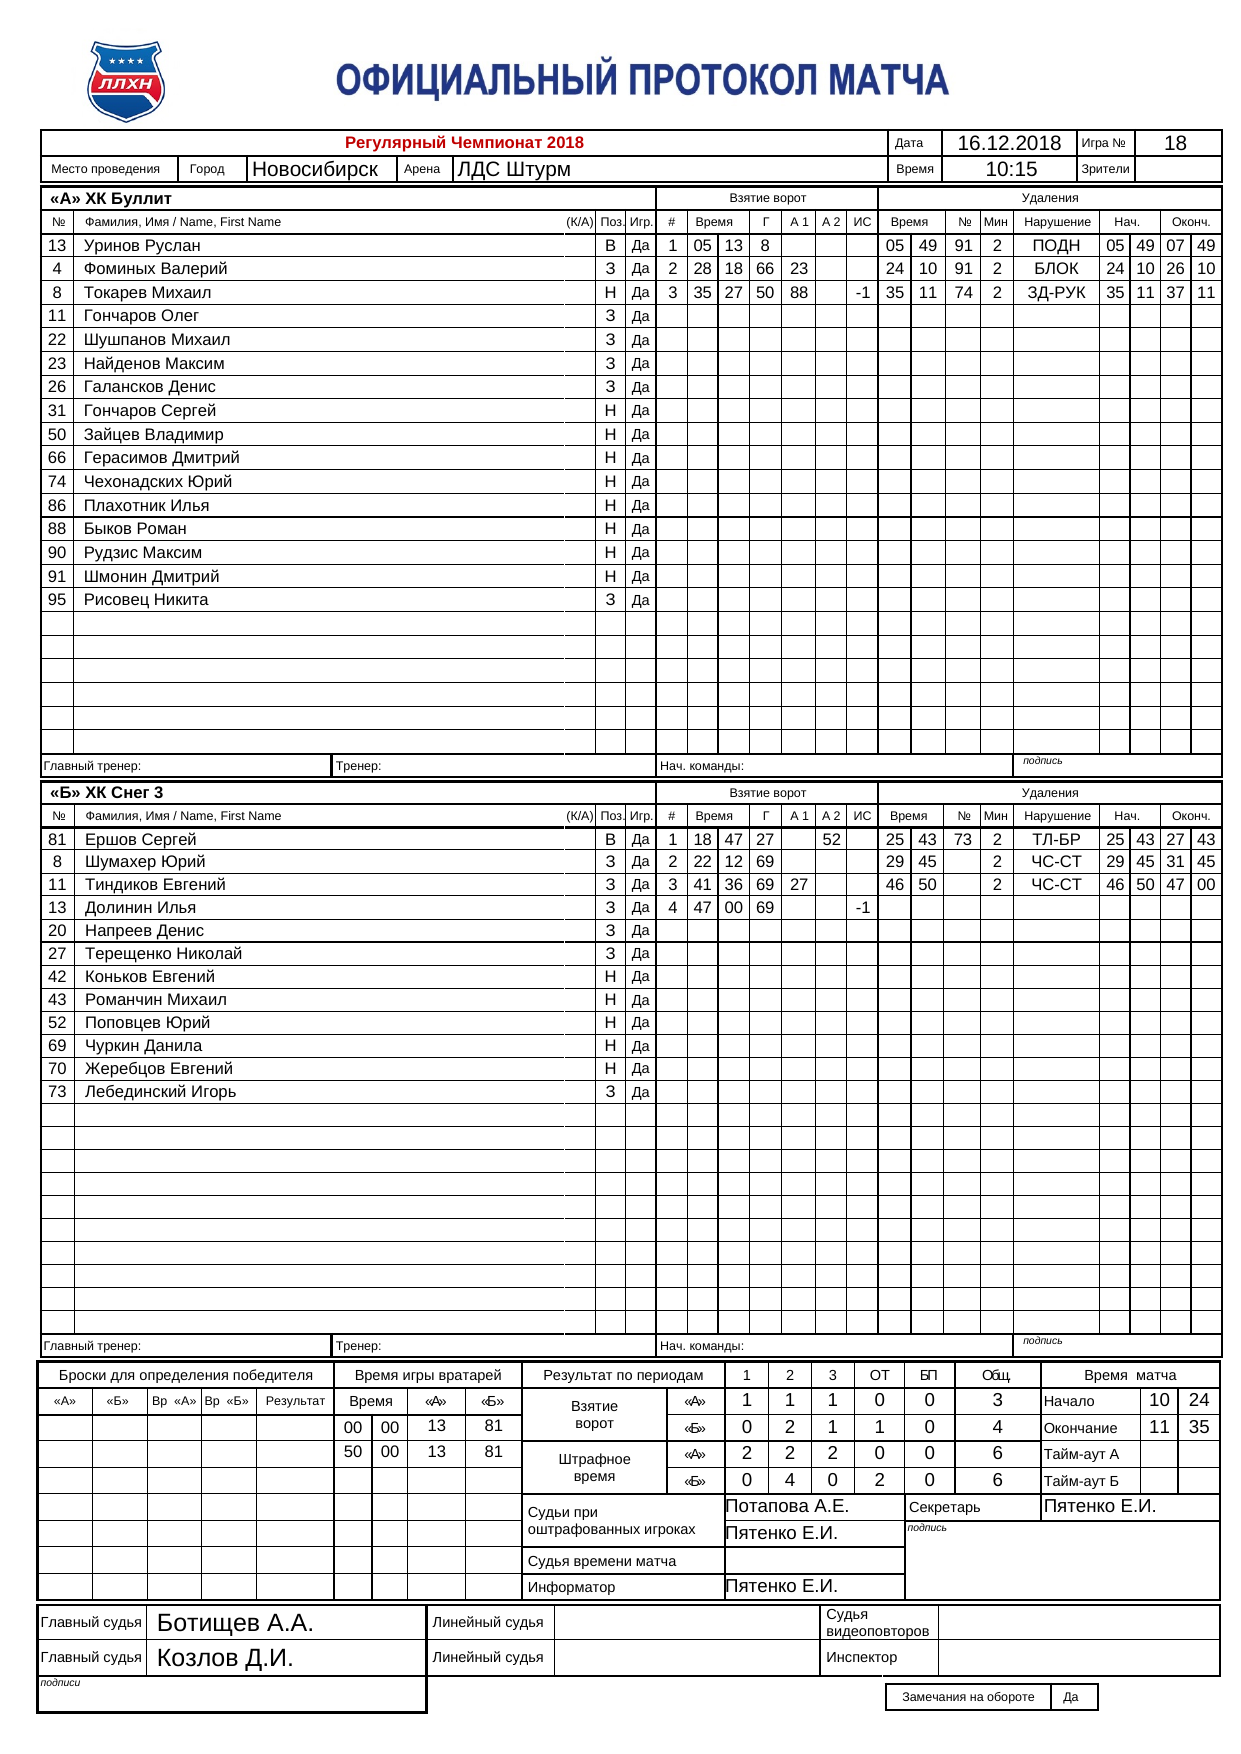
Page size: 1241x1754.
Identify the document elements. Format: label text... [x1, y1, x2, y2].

table_cell [782, 565, 815, 587]
table_cell [373, 1494, 407, 1520]
table_cell [1100, 376, 1129, 398]
table_cell Быков Роман [74, 518, 564, 540]
table_cell [847, 494, 877, 516]
table_cell Оконч. [1161, 805, 1221, 826]
table_cell № [946, 211, 980, 233]
table_cell «Б» [668, 1468, 724, 1493]
table_cell [202, 1416, 256, 1440]
table_cell [408, 1547, 465, 1573]
table_cell [719, 1242, 749, 1264]
table_cell [42, 730, 73, 753]
table_cell [688, 588, 717, 611]
table_cell [981, 541, 1013, 564]
table_cell [42, 1311, 74, 1333]
table_cell [202, 1547, 256, 1573]
table_cell Время [879, 211, 945, 233]
table_cell [944, 1012, 980, 1033]
table_cell [1131, 1311, 1160, 1333]
table_cell [912, 1288, 943, 1310]
table_cell Судья времени матча [523, 1548, 724, 1573]
table_cell [688, 1127, 717, 1149]
table_cell [782, 470, 815, 493]
table_cell Линейный судья [428, 1606, 554, 1639]
table_cell [93, 1521, 147, 1546]
table_cell [688, 1081, 717, 1103]
table_cell [202, 1574, 256, 1599]
table_cell [657, 305, 687, 327]
table_cell [596, 1150, 625, 1172]
table_cell [1161, 636, 1190, 658]
table_cell 00 [373, 1416, 407, 1440]
table_cell 88 [782, 281, 815, 303]
table_cell [847, 541, 877, 564]
table_cell [719, 1012, 749, 1033]
table_cell [42, 612, 73, 634]
table_cell [719, 399, 749, 422]
table_cell Вр «А» [148, 1389, 201, 1413]
table_cell [1131, 518, 1160, 540]
table_cell Лебединский Игорь [75, 1081, 564, 1103]
table_cell [879, 423, 910, 445]
table_cell [335, 1547, 371, 1573]
table_cell [912, 305, 945, 327]
table_cell [1099, 1682, 1220, 1711]
table_cell [912, 1035, 943, 1057]
table_cell Тиндиков Евгений [75, 874, 564, 895]
table_cell Н [596, 1058, 625, 1079]
table_cell [719, 1311, 749, 1333]
table_cell [75, 1150, 564, 1172]
table_cell [93, 1574, 147, 1599]
table_cell [1131, 943, 1160, 964]
table_cell [879, 352, 910, 374]
table_cell [1161, 1035, 1190, 1057]
table_cell [657, 1173, 687, 1195]
table_cell Герасимов Дмитрий [74, 446, 564, 469]
table_cell Рудзис Максим [74, 541, 564, 564]
table_cell [879, 612, 910, 634]
table_cell Да [626, 565, 655, 587]
table_cell Чуркин Данила [75, 1035, 564, 1057]
table_cell 81 [466, 1416, 521, 1440]
table_cell 37 [1161, 281, 1190, 303]
table_cell [565, 943, 595, 964]
table_cell [335, 1468, 371, 1493]
table_cell 1 [657, 829, 687, 849]
table_cell [946, 352, 980, 374]
table_cell 74 [42, 470, 73, 493]
table_cell [879, 518, 910, 540]
table_cell [847, 707, 877, 729]
table_cell [1100, 943, 1129, 964]
table_cell [1161, 376, 1190, 398]
table_cell Вр «Б» [202, 1389, 256, 1413]
table_cell Н [596, 966, 625, 987]
table_header 3 [812, 1363, 854, 1387]
table_cell [719, 1219, 749, 1241]
table_cell [944, 1311, 980, 1333]
table_cell [565, 707, 595, 729]
table_cell [428, 1677, 882, 1711]
table_cell 2 [769, 1415, 811, 1440]
table_cell [1100, 1035, 1129, 1057]
table_cell [816, 966, 846, 987]
table_cell [596, 1242, 625, 1264]
table_cell 10 [1141, 1389, 1177, 1413]
table_cell подпись [906, 1522, 1219, 1599]
table_cell [750, 1081, 781, 1103]
table_cell [1161, 1173, 1190, 1195]
table_cell [1131, 328, 1160, 351]
table_cell [946, 423, 980, 445]
table_cell [1131, 1035, 1160, 1057]
table_cell З [596, 850, 625, 872]
table_cell [1192, 989, 1221, 1011]
table_cell [657, 1265, 687, 1287]
table_header ОТ [855, 1363, 904, 1387]
table_cell [596, 1288, 625, 1310]
table_cell [1014, 1058, 1099, 1079]
table_cell 43 [42, 989, 74, 1011]
table_cell [1192, 328, 1221, 351]
table_cell Главный судья [39, 1640, 146, 1675]
table_cell [1014, 966, 1099, 987]
table_cell [1014, 518, 1099, 540]
table_cell [816, 376, 846, 398]
table_cell [946, 683, 980, 706]
table_cell [1161, 989, 1190, 1011]
table_cell 50 [750, 281, 781, 303]
table_cell Н [596, 399, 625, 422]
table_cell Потапова А.Е. [726, 1495, 904, 1520]
table_header 18 [1136, 131, 1221, 155]
table_cell [1131, 920, 1160, 941]
table_cell [981, 399, 1013, 422]
table_cell № [42, 211, 73, 233]
table_cell [944, 1058, 980, 1079]
table_cell [946, 328, 980, 351]
table_cell Результат [257, 1389, 333, 1413]
table_cell [1161, 352, 1190, 374]
table_cell ПОДН [1014, 235, 1099, 256]
table_cell [782, 446, 815, 469]
table_cell 1 [726, 1389, 768, 1413]
table_cell [1161, 423, 1190, 445]
table_cell [981, 494, 1013, 516]
table_cell [847, 328, 877, 351]
table_cell [688, 399, 717, 422]
table_cell [912, 494, 945, 516]
table_cell 70 [42, 1058, 74, 1079]
table_cell [565, 446, 595, 469]
table_cell [257, 1494, 333, 1520]
table_cell [719, 328, 749, 351]
table_cell [565, 565, 595, 587]
table_cell [981, 1058, 1013, 1079]
table_cell [1161, 1012, 1190, 1033]
table_cell З [596, 874, 625, 895]
table_cell 27 [750, 829, 781, 849]
table_cell [719, 920, 749, 941]
table_cell [565, 896, 595, 918]
table_cell [596, 1196, 625, 1218]
table_cell [1131, 470, 1160, 493]
table_cell [408, 1574, 465, 1599]
table_cell 86 [42, 494, 73, 516]
table_cell [847, 1012, 877, 1033]
table_cell [816, 920, 846, 941]
table_cell З [596, 328, 625, 351]
table_cell 66 [42, 446, 73, 469]
table_cell [879, 470, 910, 493]
table_cell [816, 896, 846, 918]
table_cell Тренер: [333, 1335, 655, 1356]
table_cell [944, 1288, 980, 1310]
table_cell [1131, 352, 1160, 374]
table_cell [981, 730, 1013, 753]
table_cell [912, 659, 945, 682]
table_cell [912, 1311, 943, 1333]
table_cell Время [879, 805, 943, 826]
table_cell Да [626, 235, 655, 256]
table_header Удаления [879, 188, 1221, 209]
table_cell [1161, 707, 1190, 729]
table_cell [1131, 1081, 1160, 1103]
table_cell [782, 376, 815, 398]
table_cell [1161, 920, 1190, 941]
table_cell [719, 1035, 749, 1057]
table_cell [373, 1468, 407, 1493]
table_cell [93, 1441, 147, 1467]
table_cell [879, 896, 910, 918]
table_cell Время [688, 211, 749, 233]
table_cell [1161, 1288, 1190, 1310]
table_cell [750, 989, 781, 1011]
table_cell [879, 1265, 910, 1287]
table_cell [879, 399, 910, 422]
table_cell [657, 1242, 687, 1264]
table_cell [912, 943, 943, 964]
table_cell [782, 896, 815, 918]
table_cell ЗД-РУК [1014, 281, 1099, 303]
table_cell [1131, 683, 1160, 706]
table_cell [816, 1265, 846, 1287]
table_cell [657, 1035, 687, 1057]
table_cell [1161, 470, 1190, 493]
table_cell [750, 328, 781, 351]
table_cell [912, 1150, 943, 1172]
table_cell 2 [981, 281, 1013, 303]
table_cell [912, 920, 943, 941]
table_cell [1014, 565, 1099, 587]
table_cell [719, 518, 749, 540]
table_cell № [944, 805, 980, 826]
table_cell [657, 1058, 687, 1079]
table_cell [879, 328, 910, 351]
table_cell [148, 1416, 201, 1440]
table_cell [816, 943, 846, 964]
table_cell [657, 636, 687, 658]
table_cell 35 [1100, 281, 1129, 303]
table_cell [912, 470, 945, 493]
table_cell [912, 518, 945, 540]
table_cell [565, 305, 595, 327]
table_cell [750, 683, 781, 706]
table_cell [657, 446, 687, 469]
table_cell [782, 541, 815, 564]
table_cell [626, 730, 655, 753]
table_cell [565, 376, 595, 398]
table_cell [1014, 1288, 1099, 1310]
table_cell [750, 541, 781, 564]
table_cell [719, 1288, 749, 1310]
table_cell Нач. [1100, 805, 1160, 826]
table_cell [565, 1150, 595, 1172]
table_cell [688, 565, 717, 587]
table_cell [75, 1242, 564, 1264]
table_cell [912, 565, 945, 587]
table_cell [1192, 896, 1221, 918]
table_cell Мин [981, 805, 1013, 826]
table_cell [1100, 730, 1129, 753]
table_cell [1192, 1288, 1221, 1310]
table_cell Н [596, 494, 625, 516]
table_cell [782, 1265, 815, 1287]
table_cell «Б» [93, 1389, 147, 1413]
table_cell -1 [847, 896, 877, 918]
table_cell [688, 352, 717, 374]
table_cell [1014, 352, 1099, 374]
table_cell 10 [1131, 257, 1160, 280]
table_cell [816, 1035, 846, 1057]
table_cell [879, 683, 910, 706]
table_cell [657, 1104, 687, 1126]
table_cell [565, 1104, 595, 1126]
table_cell [1131, 1104, 1160, 1126]
table_cell [944, 1219, 980, 1241]
table_cell Нач. команды: [657, 755, 1012, 776]
table_cell [816, 565, 846, 587]
table_cell Да [626, 446, 655, 469]
table_cell [944, 850, 980, 872]
table_cell [847, 829, 877, 849]
table_cell А 1 [782, 211, 815, 233]
table_cell [750, 352, 781, 374]
table_cell Н [596, 989, 625, 1011]
table_cell [1131, 1288, 1160, 1310]
table_cell Жеребцов Евгений [75, 1058, 564, 1079]
table_cell Начало [1042, 1389, 1140, 1413]
table_cell [847, 257, 877, 280]
table_cell «А» [39, 1389, 92, 1413]
table_cell [879, 707, 910, 729]
table_cell [1161, 612, 1190, 634]
table_cell [688, 1150, 717, 1172]
table_cell 4 [42, 257, 73, 280]
table_cell [39, 1574, 92, 1599]
table_cell Найденов Максим [74, 352, 564, 374]
table_cell [75, 1311, 564, 1333]
table_cell подпись [1014, 755, 1221, 776]
table_cell [981, 943, 1013, 964]
table_cell 2 [726, 1442, 768, 1467]
table_cell Главный судья [39, 1606, 146, 1639]
table_cell [782, 352, 815, 374]
table_cell [879, 1081, 910, 1103]
table_cell [847, 1265, 877, 1287]
table_cell [719, 1173, 749, 1195]
table_cell [847, 966, 877, 987]
table_cell [1161, 1196, 1190, 1218]
table_cell Рисовец Никита [74, 588, 564, 611]
table_cell [688, 730, 717, 753]
picture [5, 28, 1179, 129]
table_cell [75, 1288, 564, 1310]
table_cell [912, 446, 945, 469]
table_cell [657, 399, 687, 422]
table_cell З [596, 943, 625, 964]
table_cell [782, 305, 815, 327]
table_cell [1014, 328, 1099, 351]
table_cell [1161, 1242, 1190, 1264]
table_cell Зайцев Владимир [74, 423, 564, 445]
table_cell [981, 446, 1013, 469]
table_cell [782, 683, 815, 706]
table_cell ЧС-СТ [1014, 850, 1099, 872]
table_cell [1100, 1265, 1129, 1287]
table_cell [565, 494, 595, 516]
table_cell [981, 989, 1013, 1011]
table_cell [750, 423, 781, 445]
table_cell [879, 1196, 910, 1218]
table_cell [1100, 423, 1129, 445]
table_cell [782, 1173, 815, 1195]
table_cell [782, 518, 815, 540]
table_cell [1131, 1150, 1160, 1172]
table_cell 69 [750, 896, 781, 918]
table_cell Нарушение [1014, 211, 1099, 233]
table_cell [847, 636, 877, 658]
table_cell [782, 636, 815, 658]
table_cell Да [626, 829, 655, 849]
table_cell [626, 1196, 655, 1218]
table_cell Да [626, 518, 655, 540]
table_cell [1131, 966, 1160, 987]
table_cell [688, 989, 717, 1011]
table_cell [719, 494, 749, 516]
table_cell 10 [1192, 257, 1221, 280]
table_cell 46 [1100, 874, 1129, 895]
table_cell [688, 1058, 717, 1079]
table_cell [946, 470, 980, 493]
table_cell [912, 541, 945, 564]
table_cell 0 [905, 1468, 954, 1493]
table_cell [565, 1265, 595, 1287]
table_cell 45 [1131, 850, 1160, 872]
table_cell [879, 1311, 910, 1333]
table_cell [1161, 1311, 1190, 1333]
table_cell [1192, 636, 1221, 658]
table_cell 2 [981, 257, 1013, 280]
table_cell [879, 966, 910, 987]
table_cell [1100, 683, 1129, 706]
table_cell 11 [1141, 1415, 1177, 1440]
table_cell [944, 943, 980, 964]
table_header Дата [889, 131, 941, 155]
table_cell [1192, 494, 1221, 516]
table_cell [912, 896, 943, 918]
table_cell 00 [373, 1441, 407, 1467]
table_cell [1192, 518, 1221, 540]
table_cell [565, 1242, 595, 1264]
table_cell [565, 659, 595, 682]
table_cell 42 [42, 966, 74, 987]
table_cell [596, 612, 625, 634]
table_cell [816, 1012, 846, 1033]
table_cell [1014, 1104, 1099, 1126]
table_cell [1131, 446, 1160, 469]
table_cell Пятенко Е.И. [726, 1521, 904, 1546]
table_cell [148, 1468, 201, 1493]
table_cell [912, 1173, 943, 1195]
table_cell [750, 966, 781, 987]
table_cell [847, 1127, 877, 1149]
table_cell [1161, 518, 1190, 540]
table_cell [946, 494, 980, 516]
table_cell Уринов Руслан [74, 235, 564, 256]
table_cell 47 [1161, 874, 1190, 895]
table_cell [750, 305, 781, 327]
table_cell [912, 1127, 943, 1149]
table_cell [626, 612, 655, 634]
table_cell [750, 1288, 781, 1310]
table_cell [1100, 966, 1129, 987]
table_cell [1014, 636, 1099, 658]
table_cell Секретарь [906, 1495, 1040, 1520]
table_cell [1014, 588, 1099, 611]
table_cell 27 [1161, 829, 1190, 849]
table_cell ЛДС Штурм [454, 157, 887, 181]
table_cell [1131, 1127, 1160, 1149]
table_cell Фамилия, Имя / Name, First Name [74, 211, 565, 233]
table_cell З [596, 588, 625, 611]
table_cell [944, 989, 980, 1011]
table_cell 69 [750, 850, 781, 872]
table_cell [847, 423, 877, 445]
table_cell [750, 1242, 781, 1264]
table_cell [565, 1288, 595, 1310]
table_cell 88 [42, 518, 73, 540]
table_cell [750, 399, 781, 422]
table_cell [202, 1521, 256, 1546]
table_cell [879, 1242, 910, 1264]
table_cell [1014, 305, 1099, 327]
table_cell [782, 612, 815, 634]
table_cell Да [626, 328, 655, 351]
table_cell [1192, 1219, 1221, 1241]
table_cell Поз. [596, 805, 625, 826]
table_cell [719, 376, 749, 398]
table_cell [42, 636, 73, 658]
table_cell [719, 1127, 749, 1149]
table_cell Зрители [1078, 157, 1134, 181]
table_cell [42, 1242, 74, 1264]
table_cell [1100, 470, 1129, 493]
table_cell [565, 829, 595, 849]
table_cell А 2 [816, 805, 846, 826]
table_cell [944, 1150, 980, 1172]
table_cell [657, 1150, 687, 1172]
table_cell [1100, 896, 1129, 918]
table_cell 35 [1179, 1415, 1219, 1440]
table_cell [688, 470, 717, 493]
table_cell [981, 1265, 1013, 1287]
table_cell [816, 707, 846, 729]
table_cell 35 [688, 281, 717, 303]
table_cell [1192, 352, 1221, 374]
table_cell [1014, 399, 1099, 422]
table_cell [1192, 588, 1221, 611]
table_cell [981, 659, 1013, 682]
table_cell [879, 1035, 910, 1057]
table_cell [626, 1242, 655, 1264]
table_cell [1192, 943, 1221, 964]
table_cell [750, 1127, 781, 1149]
table_cell [1161, 1058, 1190, 1079]
table_cell [1131, 1173, 1160, 1195]
table_cell [782, 399, 815, 422]
table_cell [782, 1150, 815, 1172]
table_cell 24 [1100, 257, 1129, 280]
table_cell Да [626, 470, 655, 493]
table_cell [596, 1311, 625, 1333]
table_cell [1100, 399, 1129, 422]
table_cell [1161, 446, 1190, 469]
table_cell [981, 1173, 1013, 1195]
table_cell [75, 1127, 564, 1149]
table_cell З [596, 257, 625, 280]
table_cell [847, 989, 877, 1011]
table_cell [1100, 565, 1129, 587]
table_cell З [596, 376, 625, 398]
table_cell [1179, 1441, 1219, 1467]
table_cell [719, 659, 749, 682]
table_cell [688, 305, 717, 327]
table_cell [847, 659, 877, 682]
table_cell [565, 636, 595, 658]
table_cell 66 [750, 257, 781, 280]
table_cell [879, 305, 910, 327]
table_cell [816, 541, 846, 564]
table_cell [816, 850, 846, 872]
table_cell [847, 235, 877, 256]
table_cell 52 [42, 1012, 74, 1033]
table_cell [657, 470, 687, 493]
table_cell [816, 683, 846, 706]
table_cell 8 [750, 235, 781, 256]
table_cell [719, 1058, 749, 1079]
table_cell [1100, 1173, 1129, 1195]
table_header Результат по периодам [523, 1363, 724, 1387]
table_cell [816, 612, 846, 634]
table_cell [565, 683, 595, 706]
table_cell [1014, 1265, 1099, 1287]
table_cell 47 [688, 896, 717, 918]
table_cell [981, 588, 1013, 611]
table_cell [1100, 1196, 1129, 1218]
table_cell [1161, 399, 1190, 422]
table_cell [1100, 1242, 1129, 1264]
table_cell [816, 636, 846, 658]
table_cell [782, 494, 815, 516]
table_cell [750, 1173, 781, 1195]
table_cell Да [626, 966, 655, 987]
table_cell Да [626, 257, 655, 280]
table_cell 69 [42, 1035, 74, 1057]
table_cell [816, 1127, 846, 1149]
table_cell Гончаров Сергей [74, 399, 564, 422]
table_cell 18 [719, 257, 749, 280]
table_cell Пятенко Е.И. [726, 1575, 904, 1599]
table_cell [555, 1606, 819, 1639]
table_cell [1131, 423, 1160, 445]
table_cell Н [596, 518, 625, 540]
table_cell Игр. [626, 211, 655, 233]
table_cell 1 [769, 1389, 811, 1413]
table_cell 50 [42, 423, 73, 445]
table_cell [688, 943, 717, 964]
table_cell [879, 1173, 910, 1195]
table_cell [626, 1311, 655, 1333]
table_cell [657, 328, 687, 351]
table_cell [1161, 541, 1190, 564]
table_cell [981, 612, 1013, 634]
table_cell [816, 1150, 846, 1172]
table_cell [750, 1219, 781, 1241]
table_cell [912, 352, 945, 374]
table_cell Нарушение [1014, 805, 1099, 826]
table_cell А 1 [782, 805, 815, 826]
table_cell 46 [879, 874, 910, 895]
table_cell [148, 1494, 201, 1520]
table_cell 10:15 [943, 157, 1076, 181]
table_cell [1014, 1035, 1099, 1057]
table_cell [373, 1547, 407, 1573]
table_cell Романчин Михаил [75, 989, 564, 1011]
table_cell [750, 1012, 781, 1033]
table_cell [981, 423, 1013, 445]
table_cell Шумахер Юрий [75, 850, 564, 872]
table_cell [912, 423, 945, 445]
table_cell [74, 659, 564, 682]
table_cell [657, 1196, 687, 1218]
table_cell [565, 874, 595, 895]
table_cell [466, 1574, 521, 1599]
table_cell [466, 1521, 521, 1546]
table_cell Да [626, 376, 655, 398]
table_cell [879, 565, 910, 587]
table_cell [750, 1150, 781, 1172]
table_cell [1131, 730, 1160, 753]
table_cell З [596, 920, 625, 941]
table_cell [879, 1104, 910, 1126]
table_cell 22 [688, 850, 717, 872]
table_cell [408, 1521, 465, 1546]
table_cell 13 [42, 235, 73, 256]
table_cell [565, 235, 595, 256]
table_cell 31 [1161, 850, 1190, 872]
table_cell [1161, 896, 1190, 918]
table_cell 50 [335, 1441, 371, 1467]
table_cell 00 [719, 896, 749, 918]
table_cell [565, 1219, 595, 1241]
table_cell [565, 1058, 595, 1079]
table_cell Да [626, 588, 655, 611]
table_cell [93, 1494, 147, 1520]
table_cell [944, 1104, 980, 1126]
table_cell [565, 1127, 595, 1149]
table_cell [981, 1288, 1013, 1310]
table_cell [750, 470, 781, 493]
table_cell 2 [981, 850, 1013, 872]
table_cell # [657, 805, 687, 826]
table_cell [816, 1173, 846, 1195]
table_cell [944, 896, 980, 918]
table_cell Да [626, 989, 655, 1011]
table_cell 2 [981, 829, 1013, 849]
table_cell [657, 1311, 687, 1333]
table_cell [1141, 1441, 1177, 1467]
table_cell [1131, 707, 1160, 729]
table_cell [688, 966, 717, 987]
table_cell [257, 1521, 333, 1546]
table_cell [657, 1081, 687, 1103]
table_cell 0 [905, 1389, 954, 1413]
table_cell [688, 376, 717, 398]
table_cell [719, 352, 749, 374]
table_cell [719, 707, 749, 729]
table_cell [944, 920, 980, 941]
table_cell Н [596, 565, 625, 587]
table_cell [1131, 1012, 1160, 1033]
table_cell 13 [42, 896, 74, 918]
table_cell 49 [912, 235, 945, 256]
table_cell 11 [912, 281, 945, 303]
table_cell [1192, 423, 1221, 445]
table_cell [1131, 399, 1160, 422]
table_cell 0 [726, 1415, 768, 1440]
table_cell [75, 1265, 564, 1287]
table_cell Судья видеоповторов [821, 1606, 938, 1639]
table_cell [1192, 1081, 1221, 1103]
table_cell 0 [905, 1442, 954, 1467]
table_cell [946, 588, 980, 611]
table_cell [719, 1196, 749, 1218]
table_cell [565, 850, 595, 872]
table_cell [879, 1012, 910, 1033]
table_cell Нач. команды: [657, 1335, 1012, 1356]
table_cell «А» [668, 1442, 724, 1467]
table_cell [1192, 399, 1221, 422]
table_cell Г [750, 211, 781, 233]
table_cell [335, 1521, 371, 1546]
table_header Общ. [956, 1363, 1040, 1387]
table_cell [782, 1058, 815, 1079]
table_cell ЧС-СТ [1014, 874, 1099, 895]
table_cell [981, 1127, 1013, 1149]
table_cell 26 [1161, 257, 1190, 280]
table_cell [847, 565, 877, 587]
table_cell Фамилия, Имя / Name, First Name [75, 805, 565, 826]
table_cell [657, 1012, 687, 1033]
table_cell Фоминых Валерий [74, 257, 564, 280]
table_cell [944, 1035, 980, 1057]
table_cell [782, 423, 815, 445]
table_cell [750, 494, 781, 516]
table_cell [626, 1173, 655, 1195]
table_cell 2 [981, 235, 1013, 256]
table_cell [74, 683, 564, 706]
table_cell [657, 423, 687, 445]
table_header Да [1052, 1685, 1097, 1709]
table_cell 49 [1192, 235, 1221, 256]
table_cell [1100, 1058, 1129, 1079]
table_cell [782, 659, 815, 682]
table_cell 41 [688, 874, 717, 895]
table_cell [42, 683, 73, 706]
table_cell [1192, 612, 1221, 634]
table_cell [1100, 920, 1129, 941]
table_cell [596, 1219, 625, 1241]
table_cell [946, 730, 980, 753]
table_cell -1 [847, 281, 877, 303]
table_cell [946, 707, 980, 729]
table_cell 29 [879, 850, 910, 872]
table_cell [257, 1574, 333, 1599]
table_cell [596, 659, 625, 682]
table_cell [1161, 730, 1190, 753]
table_cell Да [626, 1058, 655, 1079]
table_cell [719, 541, 749, 564]
table_cell Да [626, 874, 655, 895]
table_cell 90 [42, 541, 73, 564]
table_cell 29 [1100, 850, 1129, 872]
table_cell Время [335, 1389, 407, 1413]
table_cell [879, 636, 910, 658]
table_cell [750, 565, 781, 587]
table_cell [719, 565, 749, 587]
table_cell [42, 707, 73, 729]
table_cell Да [626, 943, 655, 964]
table_cell [719, 446, 749, 469]
table_cell [719, 1081, 749, 1103]
table_cell Да [626, 896, 655, 918]
table_cell [1100, 707, 1129, 729]
table_cell В [596, 235, 625, 256]
table_cell Инспектор [821, 1640, 938, 1675]
table_cell [1192, 920, 1221, 941]
table_cell Да [626, 305, 655, 327]
table_cell 50 [912, 874, 943, 895]
table_cell [1161, 1127, 1190, 1149]
table_cell [626, 1219, 655, 1241]
table_cell 0 [812, 1468, 854, 1493]
table_header Броски для определения победителя [39, 1363, 333, 1387]
table_cell [981, 636, 1013, 658]
table_cell [626, 659, 655, 682]
table_cell [202, 1494, 256, 1520]
table_cell [879, 989, 910, 1011]
table_cell [847, 850, 877, 872]
table_cell 20 [42, 920, 74, 941]
table_cell Да [626, 920, 655, 941]
table_cell [719, 612, 749, 634]
table_cell № [42, 805, 74, 826]
table_cell [912, 1012, 943, 1033]
table_cell [946, 446, 980, 469]
table_cell [946, 399, 980, 422]
table_cell [750, 659, 781, 682]
table_cell [719, 636, 749, 658]
table_cell [782, 829, 815, 849]
table_cell [565, 1196, 595, 1218]
table_cell Штрафное время [523, 1442, 666, 1493]
table_cell [657, 494, 687, 516]
table_cell [1014, 1242, 1099, 1264]
table_cell [565, 989, 595, 1011]
table_cell [782, 989, 815, 1011]
table_cell [657, 518, 687, 540]
table_cell [981, 1242, 1013, 1264]
table_cell [750, 1311, 781, 1333]
table_cell [565, 1035, 595, 1057]
table_cell (К/А) [565, 211, 595, 233]
table_cell [565, 1173, 595, 1195]
table_cell Тренер: [333, 755, 655, 776]
table_cell [946, 541, 980, 564]
table_cell [782, 588, 815, 611]
table_cell [879, 1219, 910, 1241]
table_cell [750, 446, 781, 469]
table_cell [1014, 707, 1099, 729]
table_cell [847, 1173, 877, 1195]
table_cell [657, 1219, 687, 1241]
table_cell [1100, 636, 1129, 658]
table_cell [1100, 494, 1129, 516]
table_cell [816, 446, 846, 469]
table_cell 10 [912, 257, 945, 280]
table_cell 23 [42, 352, 73, 374]
table_cell 47 [719, 829, 749, 849]
table_cell Арена [398, 157, 452, 181]
table_cell 22 [42, 328, 73, 351]
table_cell 00 [1192, 874, 1221, 895]
table_cell Тайм-аут А [1042, 1441, 1140, 1467]
table_cell [1161, 565, 1190, 587]
table_cell Н [596, 470, 625, 493]
table_cell [39, 1547, 92, 1573]
table_cell [946, 305, 980, 327]
table_cell [1192, 1012, 1221, 1033]
table_cell [816, 518, 846, 540]
table_cell [74, 636, 564, 658]
table_cell [1014, 1311, 1099, 1333]
table_cell [946, 518, 980, 540]
table_cell [1014, 494, 1099, 516]
table_cell [1131, 494, 1160, 516]
table_cell «Б » [466, 1389, 521, 1413]
table_cell [981, 707, 1013, 729]
table_cell [1100, 659, 1129, 682]
table_cell [1014, 1173, 1099, 1195]
table_cell [1161, 1150, 1190, 1172]
table_cell [688, 1242, 717, 1264]
table_cell [1192, 376, 1221, 398]
table_cell [847, 683, 877, 706]
table_cell 73 [944, 829, 980, 849]
table_cell [946, 636, 980, 658]
table_cell [726, 1548, 904, 1573]
table_cell [1014, 376, 1099, 398]
table_cell 36 [719, 874, 749, 895]
table_cell [847, 1196, 877, 1218]
table_cell [1100, 1288, 1129, 1310]
table_cell [1161, 1265, 1190, 1287]
table_cell 1 [855, 1415, 904, 1440]
table_cell [688, 1311, 717, 1333]
table_cell Оконч. [1161, 211, 1221, 233]
table_cell Поз. [596, 211, 625, 233]
table_cell [816, 1104, 846, 1126]
table_cell [981, 1035, 1013, 1057]
table_cell [1161, 588, 1190, 611]
table_cell [912, 1242, 943, 1264]
table_cell [42, 659, 73, 682]
table_cell З [596, 1081, 625, 1103]
table_cell [719, 943, 749, 964]
table_cell [782, 1081, 815, 1103]
table_cell [75, 1196, 564, 1218]
table_cell [750, 518, 781, 540]
table_cell [719, 305, 749, 327]
table_cell [782, 730, 815, 753]
table_cell Нач. [1100, 211, 1160, 233]
table_cell [879, 446, 910, 469]
table_cell [1014, 1081, 1099, 1103]
table_cell [75, 1219, 564, 1241]
table_cell [847, 518, 877, 540]
table_cell [719, 423, 749, 445]
table_cell [981, 1012, 1013, 1033]
table_cell [719, 1150, 749, 1172]
table_cell [782, 235, 815, 256]
table_cell [847, 1058, 877, 1079]
table_cell [847, 446, 877, 469]
table_cell [847, 920, 877, 941]
table_cell [657, 376, 687, 398]
table_cell [816, 305, 846, 327]
table_cell [782, 1288, 815, 1310]
table_cell # [657, 211, 687, 233]
table_cell 27 [719, 281, 749, 303]
table_cell [1161, 494, 1190, 516]
table_cell [816, 328, 846, 351]
table_cell [1014, 730, 1099, 753]
table_cell [1100, 1012, 1129, 1033]
table_cell [816, 281, 846, 303]
table_cell [408, 1468, 465, 1493]
table_cell [847, 1104, 877, 1126]
table_cell Да [626, 850, 655, 872]
table_cell В [596, 829, 625, 849]
table_cell Да [626, 1081, 655, 1103]
table_cell [981, 352, 1013, 374]
table_header Удаления [879, 783, 1221, 803]
table_cell Да [626, 541, 655, 564]
table_cell Окончание [1042, 1415, 1140, 1440]
table_cell [1192, 1104, 1221, 1126]
table_cell [847, 305, 877, 327]
table_cell [1192, 1196, 1221, 1218]
table_header «Б» ХК Снег 3 [42, 783, 655, 803]
table_cell [879, 541, 910, 564]
table_cell 43 [912, 829, 943, 849]
table_cell [981, 966, 1013, 987]
table_header 1 [726, 1363, 768, 1387]
table_cell [912, 1104, 943, 1126]
table_cell 81 [466, 1441, 521, 1467]
table_cell [879, 1288, 910, 1310]
table_cell [1161, 328, 1190, 351]
table_cell Место проведения [42, 157, 177, 181]
table_cell [39, 1468, 92, 1493]
table_cell [565, 588, 595, 611]
table_cell [1192, 683, 1221, 706]
table_cell [596, 683, 625, 706]
table_cell З [596, 352, 625, 374]
table_cell [816, 1058, 846, 1079]
table_cell [782, 707, 815, 729]
table_cell [39, 1441, 92, 1467]
table_cell [981, 920, 1013, 941]
table_cell [75, 1104, 564, 1126]
table_cell Тайм-аут Б [1042, 1468, 1140, 1493]
table_cell [373, 1574, 407, 1599]
table_cell [1100, 1081, 1129, 1103]
table_cell 91 [42, 565, 73, 587]
table_cell 13 [719, 235, 749, 256]
table_cell 3 [657, 281, 687, 303]
table_cell [688, 423, 717, 445]
table_cell [782, 850, 815, 872]
table_cell [688, 1035, 717, 1057]
table_cell 3 [956, 1389, 1040, 1413]
table_cell [912, 1265, 943, 1287]
table_cell 12 [719, 850, 749, 872]
table_cell [74, 730, 564, 753]
table_cell 27 [42, 943, 74, 964]
table_cell [626, 707, 655, 729]
table_cell [879, 943, 910, 964]
table_cell [1131, 636, 1160, 658]
table_cell Судьи при оштрафованных игроках [523, 1495, 724, 1546]
table_cell [782, 1012, 815, 1033]
table_cell 25 [879, 829, 910, 849]
table_cell [946, 612, 980, 634]
table_cell [1131, 588, 1160, 611]
table_cell [93, 1547, 147, 1573]
table_cell [257, 1468, 333, 1493]
table_cell 2 [657, 257, 687, 280]
table_cell [944, 1196, 980, 1218]
table_cell [565, 612, 595, 634]
table_cell [750, 707, 781, 729]
table_cell [847, 1242, 877, 1264]
table_cell [1014, 683, 1099, 706]
table_cell [782, 328, 815, 351]
table_cell 13 [408, 1441, 465, 1467]
table_cell [688, 446, 717, 469]
table_cell 05 [688, 235, 717, 256]
table_cell [657, 730, 687, 753]
table_cell 25 [1100, 829, 1129, 849]
table_cell «А» [668, 1389, 724, 1413]
table_cell [1100, 328, 1129, 351]
table_cell [879, 920, 910, 941]
table_cell [816, 1081, 846, 1103]
table_cell 00 [335, 1416, 371, 1440]
table_cell [1014, 989, 1099, 1011]
table_cell [1131, 612, 1160, 634]
table_cell 49 [1131, 235, 1160, 256]
table_cell [688, 920, 717, 941]
table_cell [688, 328, 717, 351]
table_cell [719, 1104, 749, 1126]
table_cell Ботищев А.А. [147, 1606, 425, 1639]
table_cell [944, 1173, 980, 1195]
table_cell [565, 920, 595, 941]
table_cell [719, 730, 749, 753]
table_cell 81 [42, 829, 74, 849]
table_cell подписи [39, 1677, 425, 1711]
table_cell [782, 1196, 815, 1218]
table_cell 18 [688, 829, 717, 849]
table_cell [42, 1173, 74, 1195]
table_cell [816, 1196, 846, 1218]
table_cell [912, 1219, 943, 1241]
table_cell [1014, 470, 1099, 493]
table_cell [782, 920, 815, 941]
table_cell [816, 1219, 846, 1241]
table_cell [1131, 305, 1160, 327]
table_cell [1014, 920, 1099, 941]
table_cell [847, 1150, 877, 1172]
table_cell [847, 399, 877, 422]
table_cell [93, 1468, 147, 1493]
table_cell [565, 423, 595, 445]
table_cell [1192, 707, 1221, 729]
table_cell [816, 1311, 846, 1333]
table_cell [816, 235, 846, 256]
table_cell [847, 1035, 877, 1057]
table_cell [657, 966, 687, 987]
table_cell [1100, 612, 1129, 634]
table_cell [75, 1173, 564, 1195]
table_cell [944, 1265, 980, 1287]
table_cell [750, 1035, 781, 1057]
table_cell Да [626, 1012, 655, 1033]
table_cell 4 [769, 1468, 811, 1493]
table_cell [657, 1127, 687, 1149]
table_cell [657, 683, 687, 706]
table_cell [879, 1058, 910, 1079]
table_cell 43 [1131, 829, 1160, 849]
table_cell [1100, 588, 1129, 611]
table_cell [782, 1035, 815, 1057]
table_cell [1100, 1127, 1129, 1149]
table_cell [688, 541, 717, 564]
table_cell 0 [905, 1415, 954, 1440]
table_cell [1100, 305, 1129, 327]
table_cell [1014, 1127, 1099, 1149]
table_cell [1100, 1104, 1129, 1126]
table_cell 2 [812, 1442, 854, 1467]
table_cell [565, 1311, 595, 1333]
table_cell [944, 1242, 980, 1264]
table_cell [1131, 1265, 1160, 1287]
table_cell [1131, 1219, 1160, 1241]
table_cell [946, 376, 980, 398]
table_cell [719, 1265, 749, 1287]
table_cell [657, 989, 687, 1011]
table_cell [946, 565, 980, 587]
table_cell Да [626, 352, 655, 374]
table_cell [1136, 157, 1221, 181]
table_cell [565, 730, 595, 753]
table_cell [719, 683, 749, 706]
table_cell Мин [981, 211, 1013, 233]
table_cell Коньков Евгений [75, 966, 564, 987]
table_header 16.12.2018 [943, 131, 1076, 155]
table_cell [1100, 541, 1129, 564]
table_cell [657, 1288, 687, 1310]
table_cell [847, 612, 877, 634]
table_cell [816, 494, 846, 516]
table_cell [1131, 1196, 1160, 1218]
table_cell [657, 352, 687, 374]
table_cell [565, 1081, 595, 1103]
table_cell Н [596, 541, 625, 564]
table_cell [750, 730, 781, 753]
table_cell [335, 1574, 371, 1599]
table_cell [879, 1127, 910, 1149]
table_cell [1192, 730, 1221, 753]
table_cell [981, 376, 1013, 398]
table_cell Да [626, 399, 655, 422]
table_cell 8 [42, 850, 74, 872]
table_cell Гончаров Олег [74, 305, 564, 327]
table_cell [1131, 989, 1160, 1011]
table_cell [688, 1288, 717, 1310]
table_cell [847, 1081, 877, 1103]
table_cell [1131, 896, 1160, 918]
table_cell Шушпанов Михаил [74, 328, 564, 351]
table_cell Поповцев Юрий [75, 1012, 564, 1033]
table_cell [1192, 541, 1221, 564]
table_cell [912, 588, 945, 611]
table_cell [1192, 1311, 1221, 1333]
table_cell 74 [946, 281, 980, 303]
table_cell ИС [847, 805, 877, 826]
table_cell [981, 1081, 1013, 1103]
table_cell [750, 943, 781, 964]
table_cell [816, 399, 846, 422]
table_cell 0 [855, 1389, 904, 1413]
table_cell [657, 920, 687, 941]
table_cell [688, 636, 717, 658]
table_cell [39, 1521, 92, 1546]
table_cell [148, 1574, 201, 1599]
table_cell [782, 1104, 815, 1126]
table_cell 11 [1131, 281, 1160, 303]
table_cell [847, 588, 877, 611]
table_cell [565, 257, 595, 280]
table_cell [847, 730, 877, 753]
table_cell [596, 1104, 625, 1126]
table_cell [148, 1441, 201, 1467]
table_cell [981, 1104, 1013, 1126]
table_cell [1131, 659, 1160, 682]
table_cell [626, 636, 655, 658]
table_cell 0 [855, 1442, 904, 1467]
table_cell [626, 1127, 655, 1149]
table_cell [335, 1494, 371, 1520]
table_cell [688, 1265, 717, 1287]
table_cell [879, 494, 910, 516]
table_cell [912, 636, 945, 658]
table_cell [202, 1468, 256, 1493]
table_cell [148, 1547, 201, 1573]
table_cell [596, 707, 625, 729]
table_cell [1131, 541, 1160, 564]
table_cell 43 [1192, 829, 1221, 849]
table_cell [688, 518, 717, 540]
table_cell [657, 565, 687, 587]
table_cell [1014, 446, 1099, 469]
table_cell [981, 305, 1013, 327]
table_cell [42, 1265, 74, 1287]
table_cell Токарев Михаил [74, 281, 564, 303]
table_cell [565, 1012, 595, 1033]
table_cell [466, 1494, 521, 1520]
table_cell 11 [42, 874, 74, 895]
table_cell [912, 376, 945, 398]
table_cell [1161, 1081, 1190, 1103]
table_cell [596, 1173, 625, 1195]
table_cell [1192, 446, 1221, 469]
table_cell [626, 1104, 655, 1126]
table_cell [565, 470, 595, 493]
table_cell [688, 494, 717, 516]
table_cell Чехонадских Юрий [74, 470, 564, 493]
table_cell [596, 1265, 625, 1287]
table_cell [565, 352, 595, 374]
table_cell [555, 1640, 819, 1675]
table_cell [1141, 1468, 1177, 1493]
table_cell [1192, 1150, 1221, 1172]
table_cell [1161, 659, 1190, 682]
table_cell [1131, 565, 1160, 587]
table_cell Город [179, 157, 246, 181]
table_cell [816, 659, 846, 682]
table_cell [939, 1606, 1219, 1639]
table_cell [912, 730, 945, 753]
table_cell [1192, 305, 1221, 327]
table_cell [912, 683, 945, 706]
table_cell 4 [956, 1415, 1040, 1440]
table_cell [565, 966, 595, 987]
table_cell [42, 1288, 74, 1310]
table_header Замечания на обороте [887, 1685, 1050, 1709]
table_cell [912, 612, 945, 634]
table_cell 8 [42, 281, 73, 303]
table_cell Г [750, 805, 781, 826]
table_cell [202, 1441, 256, 1467]
table_cell [657, 541, 687, 564]
table_cell [1192, 1265, 1221, 1287]
table_cell [1014, 1196, 1099, 1218]
table_cell [816, 423, 846, 445]
table_cell Взятие ворот [523, 1389, 666, 1440]
table_cell [1192, 1173, 1221, 1195]
table_cell [688, 1012, 717, 1033]
table_cell Игр. [626, 805, 655, 826]
table_cell 24 [1179, 1389, 1219, 1413]
table_cell [565, 399, 595, 422]
table_cell Долинин Илья [75, 896, 564, 918]
table_cell 6 [956, 1442, 1040, 1467]
table_cell З [596, 896, 625, 918]
table_cell [257, 1441, 333, 1467]
table_cell [257, 1416, 333, 1440]
table_cell 2 [769, 1442, 811, 1467]
table_cell 52 [816, 829, 846, 849]
table_header Взятие ворот [657, 783, 877, 803]
table_cell [816, 730, 846, 753]
table_cell [466, 1547, 521, 1573]
table_cell [879, 659, 910, 682]
table_cell А 2 [816, 211, 846, 233]
table_cell 05 [879, 235, 910, 256]
table_cell [912, 989, 943, 1011]
table_cell [981, 565, 1013, 587]
table_cell [912, 1081, 943, 1103]
table_cell Галансков Денис [74, 376, 564, 398]
table_cell [1014, 896, 1099, 918]
table_cell [565, 541, 595, 564]
table_cell [847, 1219, 877, 1241]
table_cell [1192, 1058, 1221, 1079]
table_cell [719, 470, 749, 493]
table_cell [847, 470, 877, 493]
table_cell 3 [657, 874, 687, 895]
table_cell 31 [42, 399, 73, 422]
table_cell [782, 1242, 815, 1264]
table_cell [42, 1104, 74, 1126]
table_cell [816, 588, 846, 611]
table_cell 0 [726, 1468, 768, 1493]
table_cell [626, 1150, 655, 1172]
table_cell [148, 1521, 201, 1546]
table_cell 91 [946, 257, 980, 280]
table_cell [816, 1242, 846, 1264]
table_cell [1014, 1012, 1099, 1033]
table_cell [657, 612, 687, 634]
table_cell [782, 1127, 815, 1149]
table_cell [816, 257, 846, 280]
table_cell Главный тренер: [42, 1335, 330, 1356]
table_cell [816, 874, 846, 895]
table_cell [750, 636, 781, 658]
table_cell [883, 1677, 1220, 1681]
table_cell [657, 943, 687, 964]
table_header Взятие ворот [657, 188, 877, 209]
table_cell 69 [750, 874, 781, 895]
table_cell БЛОК [1014, 257, 1099, 280]
table_cell З [596, 305, 625, 327]
table_cell ТЛ-БР [1014, 829, 1099, 849]
table_cell подпись [1014, 1335, 1221, 1356]
table_cell [944, 1081, 980, 1103]
table_cell [847, 376, 877, 398]
table_cell [847, 1311, 877, 1333]
table_cell [944, 874, 980, 895]
table_header «А» ХК Буллит [42, 188, 655, 209]
table_cell 26 [42, 376, 73, 398]
table_cell «А» [408, 1389, 465, 1413]
table_cell [1014, 1150, 1099, 1172]
table_cell ИС [847, 211, 877, 233]
table_cell «Б» [668, 1415, 724, 1440]
table_cell 6 [956, 1468, 1040, 1493]
table_cell [657, 588, 687, 611]
table_cell [688, 612, 717, 634]
table_cell Да [626, 494, 655, 516]
table_cell [1192, 470, 1221, 493]
table_cell [750, 1058, 781, 1079]
table_cell 1 [812, 1389, 854, 1413]
table_cell [782, 1311, 815, 1333]
table_cell [74, 612, 564, 634]
table_cell Да [626, 1035, 655, 1057]
table_header Время игры вратарей [335, 1363, 521, 1387]
table_cell [816, 1288, 846, 1310]
table_cell [912, 399, 945, 422]
table_cell [879, 588, 910, 611]
table_cell [1192, 659, 1221, 682]
table_cell 91 [946, 235, 980, 256]
table_cell Новосибирск [248, 157, 396, 181]
table_cell [981, 683, 1013, 706]
table_cell [1192, 1242, 1221, 1264]
table_cell 4 [657, 896, 687, 918]
table_cell [847, 874, 877, 895]
table_cell [912, 707, 945, 729]
table_cell [93, 1416, 147, 1440]
table_header Игра № [1078, 131, 1134, 155]
table_cell [688, 707, 717, 729]
table_cell [750, 612, 781, 634]
table_cell [39, 1416, 92, 1440]
table_cell Время [889, 157, 941, 181]
table_cell 45 [912, 850, 943, 872]
table_cell Да [626, 281, 655, 303]
table_cell [816, 470, 846, 493]
table_cell [74, 707, 564, 729]
table_cell [750, 1196, 781, 1218]
table_cell [1100, 1150, 1129, 1172]
table_cell Шмонин Дмитрий [74, 565, 564, 587]
table_cell Н [596, 281, 625, 303]
table_cell [981, 470, 1013, 493]
table_cell 11 [1192, 281, 1221, 303]
table_cell [373, 1521, 407, 1546]
table_cell [1100, 1219, 1129, 1241]
table_cell [1014, 541, 1099, 564]
table_cell [879, 730, 910, 753]
table_cell 2 [657, 850, 687, 872]
table_header Время матча [1042, 1363, 1219, 1387]
table_cell [1014, 943, 1099, 964]
table_cell [750, 376, 781, 398]
table_cell 28 [688, 257, 717, 280]
table_cell [847, 1288, 877, 1310]
table_cell [981, 1219, 1013, 1241]
table_cell [1161, 943, 1190, 964]
table_cell Н [596, 446, 625, 469]
table_cell [1192, 966, 1221, 987]
table_cell 1 [657, 235, 687, 256]
table_cell [1100, 1311, 1129, 1333]
table_cell [565, 328, 595, 351]
table_cell [816, 989, 846, 1011]
table_cell [847, 943, 877, 964]
table_cell [688, 1196, 717, 1218]
table_cell [39, 1494, 92, 1520]
table_cell [657, 707, 687, 729]
table_cell [408, 1494, 465, 1520]
table_cell [1014, 1219, 1099, 1241]
table_cell [879, 1150, 910, 1172]
table_cell [719, 588, 749, 611]
table_cell [1014, 423, 1099, 445]
table_cell 13 [408, 1416, 465, 1440]
table_cell [1161, 683, 1190, 706]
table_cell [719, 966, 749, 987]
table_cell [816, 352, 846, 374]
table_cell [782, 1219, 815, 1241]
table_cell [565, 281, 595, 303]
table_cell Плахотник Илья [74, 494, 564, 516]
table_cell Главный тренер: [42, 755, 330, 776]
table_cell 2 [981, 874, 1013, 895]
table_cell 1 [812, 1415, 854, 1440]
table_cell [946, 659, 980, 682]
table_cell 11 [42, 305, 73, 327]
table_cell [981, 896, 1013, 918]
table_cell [688, 659, 717, 682]
table_cell 24 [879, 257, 910, 280]
table_cell [912, 966, 943, 987]
table_cell [981, 1311, 1013, 1333]
table_cell [1014, 612, 1099, 634]
table_cell [1100, 518, 1129, 540]
table_cell Информатор [523, 1575, 724, 1599]
table_header 2 [769, 1363, 811, 1387]
table_cell 35 [879, 281, 910, 303]
table_cell 73 [42, 1081, 74, 1103]
table_cell [1131, 1242, 1160, 1264]
table_cell [981, 1150, 1013, 1172]
table_cell [981, 518, 1013, 540]
table_cell 23 [782, 257, 815, 280]
table_cell [912, 1196, 943, 1218]
table_cell [42, 1219, 74, 1241]
table_cell (К/А) [565, 805, 595, 826]
table_cell [1192, 565, 1221, 587]
table_cell [1131, 376, 1160, 398]
table_cell [944, 966, 980, 987]
table_cell [1131, 1058, 1160, 1079]
table_cell 50 [1131, 874, 1160, 895]
table_cell [912, 328, 945, 351]
table_cell [1179, 1468, 1219, 1493]
table_cell [1192, 1127, 1221, 1149]
table_cell [847, 352, 877, 374]
table_cell 2 [855, 1468, 904, 1493]
table_cell Линейный судья [428, 1640, 554, 1675]
table_cell Козлов Д.И. [147, 1640, 425, 1675]
table_cell [981, 328, 1013, 351]
table_cell [981, 1196, 1013, 1218]
table_cell [1100, 446, 1129, 469]
table_cell Н [596, 423, 625, 445]
table_cell Н [596, 1012, 625, 1033]
table_cell [782, 943, 815, 964]
table_cell [688, 1104, 717, 1126]
table_cell [1161, 305, 1190, 327]
table_cell [688, 1219, 717, 1241]
table_cell [1161, 1104, 1190, 1126]
table_cell 45 [1192, 850, 1221, 872]
table_cell Терещенко Николай [75, 943, 564, 964]
table_cell [1014, 659, 1099, 682]
table_cell [1100, 352, 1129, 374]
table_cell 27 [782, 874, 815, 895]
table_cell 05 [1100, 235, 1129, 256]
table_cell Пятенко Е.И. [1042, 1495, 1219, 1520]
table_cell [626, 1288, 655, 1310]
table_cell [750, 920, 781, 941]
table_cell [750, 588, 781, 611]
table_cell [565, 518, 595, 540]
table_cell 07 [1161, 235, 1190, 256]
table_cell [719, 989, 749, 1011]
table_cell [596, 636, 625, 658]
table_cell Н [596, 1035, 625, 1057]
table_cell [912, 1058, 943, 1079]
table_cell [750, 1104, 781, 1126]
table_cell [1161, 1219, 1190, 1241]
table_cell [688, 1173, 717, 1195]
table_cell [688, 683, 717, 706]
table_cell [596, 1127, 625, 1149]
table_cell [1100, 989, 1129, 1011]
table_cell [596, 730, 625, 753]
table_cell [1192, 1035, 1221, 1057]
table_cell [657, 659, 687, 682]
table_cell 95 [42, 588, 73, 611]
table_cell [626, 1265, 655, 1287]
table_cell [626, 683, 655, 706]
table_cell [42, 1196, 74, 1218]
table_cell Напреев Денис [75, 920, 564, 941]
table_cell [939, 1640, 1219, 1675]
table_cell [782, 966, 815, 987]
table_cell Время [688, 805, 749, 826]
table_cell Да [626, 423, 655, 445]
table_cell [466, 1468, 521, 1493]
table_cell Ершов Сергей [75, 829, 564, 849]
table_cell [1161, 966, 1190, 987]
table_cell [42, 1127, 74, 1149]
table_header БП [905, 1363, 954, 1387]
table_cell [879, 376, 910, 398]
table_cell [42, 1150, 74, 1172]
table_cell [257, 1547, 333, 1573]
table_cell [944, 1127, 980, 1149]
table_cell [750, 1265, 781, 1287]
table_header Регулярный Чемпионат 2018 [42, 131, 887, 155]
